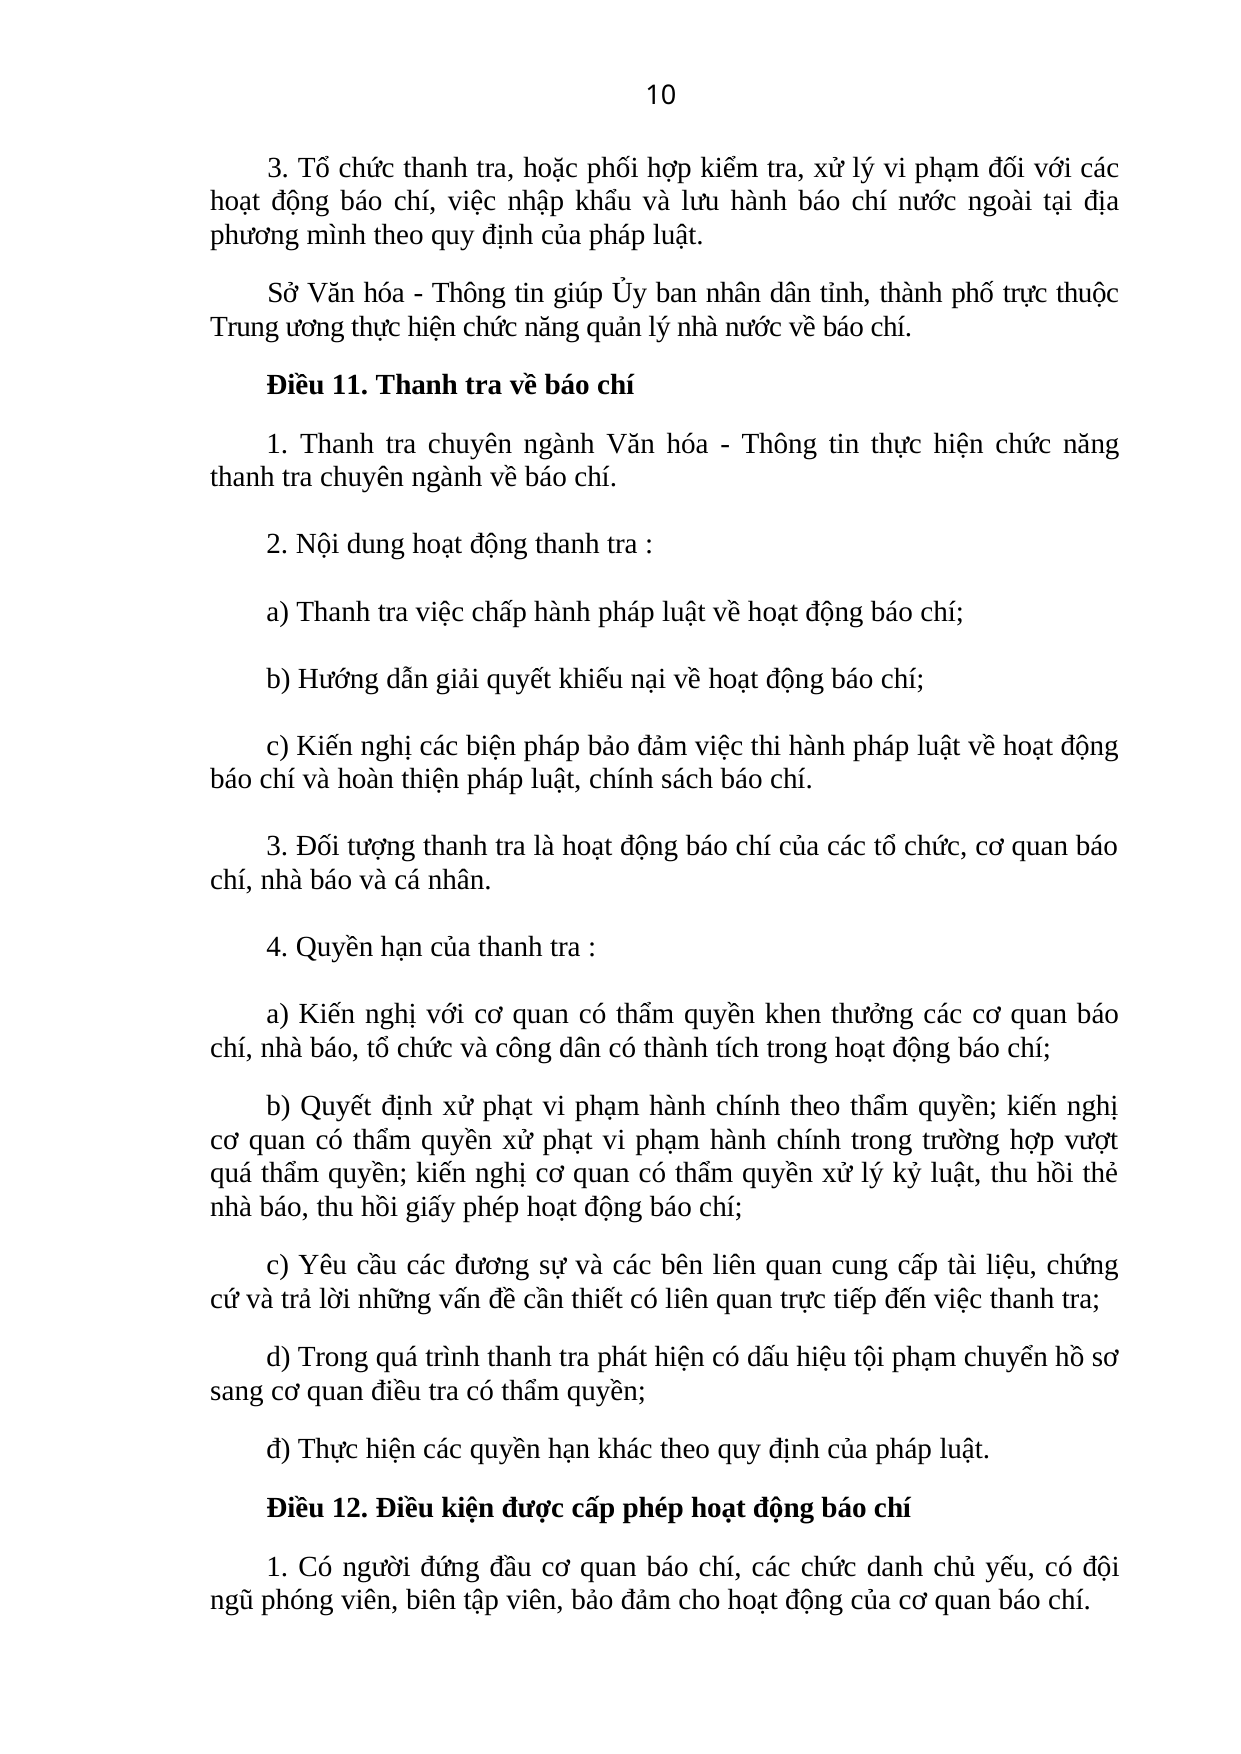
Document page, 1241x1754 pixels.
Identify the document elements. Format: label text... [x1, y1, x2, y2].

text b) Hướng dẫn giải quyết khiếu nại về hoạt động báo chí; [210, 661, 1120, 694]
text 2. Nội dung hoạt động thanh tra : [210, 527, 1120, 560]
text c) Kiến nghị các biện pháp bảo đảm việc thi hành pháp luật về hoạt động báo chí và hoàn thiện pháp luật, chính sách báo chí. [210, 728, 1120, 795]
text a) Kiến nghị với cơ quan có thẩm quyền khen thưởng các cơ quan báo chí, nhà báo, tổ chức và công dân có thành tích trong hoạt động báo chí; [210, 996, 1120, 1063]
text b) Quyết định xử phạt vi phạm hành chính theo thẩm quyền; kiến nghị cơ quan có thẩm quyền xử phạt vi phạm hành chính trong trường hợp vượt quá thẩm quyền; kiến nghị cơ quan có thẩm quyền xử lý kỷ luật, thu hồi thẻ nhà báo, thu hồi giấy phép hoạt động báo chí; [210, 1088, 1120, 1223]
text 3. Tổ chức thanh tra, hoặc phối hợp kiểm tra, xử lý vi phạm đối với các hoạt động báo chí, việc nhập khẩu và lưu hành báo chí nước ngoài tại địa phương mình theo quy định của pháp luật. [210, 150, 1120, 251]
text d) Trong quá trình thanh tra phát hiện có dấu hiệu tội phạm chuyển hồ sơ sang cơ quan điều tra có thẩm quyền; [210, 1340, 1120, 1407]
text Điều 12. Điều kiện được cấp phép hoạt động báo chí [210, 1490, 1120, 1524]
text Sở Văn hóa - Thông tin giúp Ủy ban nhân dân tỉnh, thành phố trực thuộc Trung ương thực hiện chức năng quản lý nhà nước về báo chí. [210, 276, 1120, 343]
text đ) Thực hiện các quyền hạn khác theo quy định của pháp luật. [210, 1432, 1120, 1465]
text 3. Đối tượng thanh tra là hoạt động báo chí của các tổ chức, cơ quan báo chí, nhà báo và cá nhân. [210, 829, 1120, 896]
text a) Thanh tra việc chấp hành pháp luật về hoạt động báo chí; [210, 594, 1120, 627]
text c) Yêu cầu các đương sự và các bên liên quan cung cấp tài liệu, chứng cứ và trả lời những vấn đề cần thiết có liên quan trực tiếp đến việc thanh tra; [210, 1248, 1120, 1315]
text 1. Thanh tra chuyên ngành Văn hóa - Thông tin thực hiện chức năng thanh tra chuyên ngành về báo chí. [210, 426, 1120, 493]
text Điều 11. Thanh tra về báo chí [210, 368, 1120, 401]
text 4. Quyền hạn của thanh tra : [210, 929, 1120, 963]
text 1. Có người đứng đầu cơ quan báo chí, các chức danh chủ yếu, có đội ngũ phóng viên, biên tập viên, bảo đảm cho hoạt động của cơ quan báo chí. [210, 1549, 1120, 1616]
